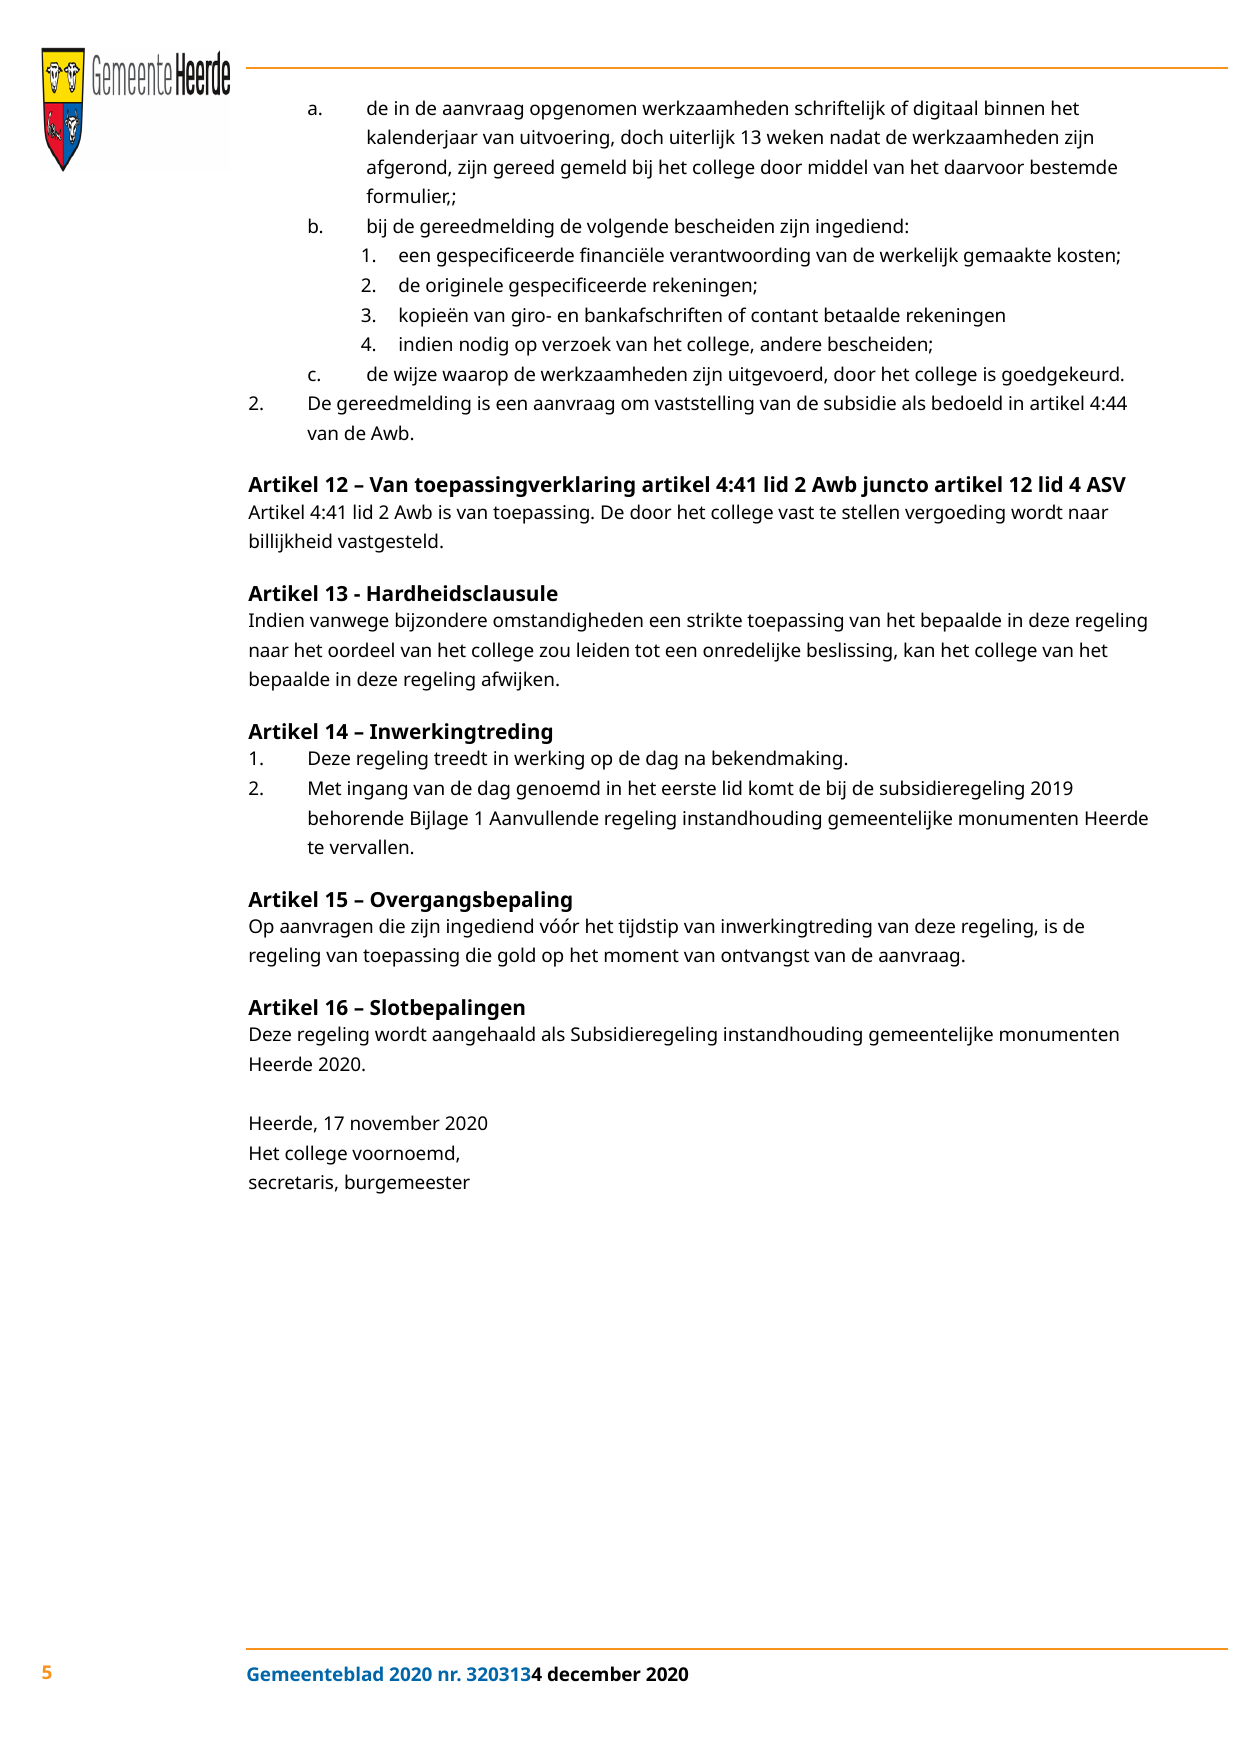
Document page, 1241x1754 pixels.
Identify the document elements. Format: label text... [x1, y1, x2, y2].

text Artikel 14 – Inwerkingtreding [248, 717, 1152, 746]
list de in de aanvraag opgenomen werkzaamheden schriftelijk of digitaal binnen het kalenderjaar van uitvoering, doch uiterlijk 13 weken nadat de werkzaamheden zijn afgerond, zijn gereed gemeld bij het college door middel van het daarvoor bestemde formulier,; [307, 95, 1152, 209]
text Op aanvragen die zijn ingediend vóór het tijdstip van inwerkingtreding van deze regeling, is de regeling van toepassing die gold op het moment van ontvangst van de aanvraag. [248, 913, 1152, 968]
list De gereedmelding is een aanvraag om vaststelling van de subsidie als bedoeld in artikel 4:44 van de Awb. [248, 391, 1152, 446]
list de originele gespecificeerde rekeningen; [361, 272, 1152, 298]
text Artikel 16 – Slotbepalingen [248, 993, 1152, 1022]
list een gespecificeerde financiële verantwoording van de werkelijk gemaakte kosten; [361, 243, 1152, 268]
picture [41, 47, 231, 172]
text Artikel 15 – Overgangsbepaling [248, 885, 1152, 913]
text Artikel 12 – Van toepassingverklaring artikel 4:41 lid 2 Awb juncto artikel 12 lid 4 ASV [248, 471, 1152, 499]
list Deze regeling treedt in werking op de dag na bekendmaking. [248, 746, 1152, 771]
text Indien vanwege bijzondere omstandigheden een strikte toepassing van het bepaalde in deze regeling naar het oordeel van het college zou leiden tot een onredelijke beslissing, kan het college van het bepaalde in deze regeling afwijken. [248, 607, 1152, 692]
list Met ingang van de dag genoemd in het eerste lid komt de bij de subsidieregeling 2019 behorende Bijlage 1 Aanvullende regeling instandhouding gemeentelijke monumenten Heerde te vervallen. [248, 775, 1152, 860]
list de wijze waarop de werkzaamheden zijn uitgevoerd, door het college is goedgekeurd. [307, 361, 1152, 387]
text Artikel 4:41 lid 2 Awb is van toepassing. De door het college vast te stellen vergoeding wordt naar billijkheid vastgesteld. [248, 499, 1152, 554]
list indien nodig op verzoek van het college, andere bescheiden; [361, 331, 1152, 357]
text Artikel 13 - Hardheidsclausule [248, 579, 1152, 607]
text Deze regeling wordt aangehaald als Subsidieregeling instandhouding gemeentelijke monumenten Heerde 2020. [248, 1022, 1152, 1077]
text Het college voornoemd, [248, 1140, 1152, 1166]
text secretaris, burgemeester [248, 1169, 1152, 1195]
list kopieën van giro- en bankafschriften of contant betaalde rekeningen [361, 302, 1152, 328]
list bij de gereedmelding de volgende bescheiden zijn ingediend: [307, 213, 1152, 239]
text Heerde, 17 november 2020 [248, 1110, 1152, 1136]
